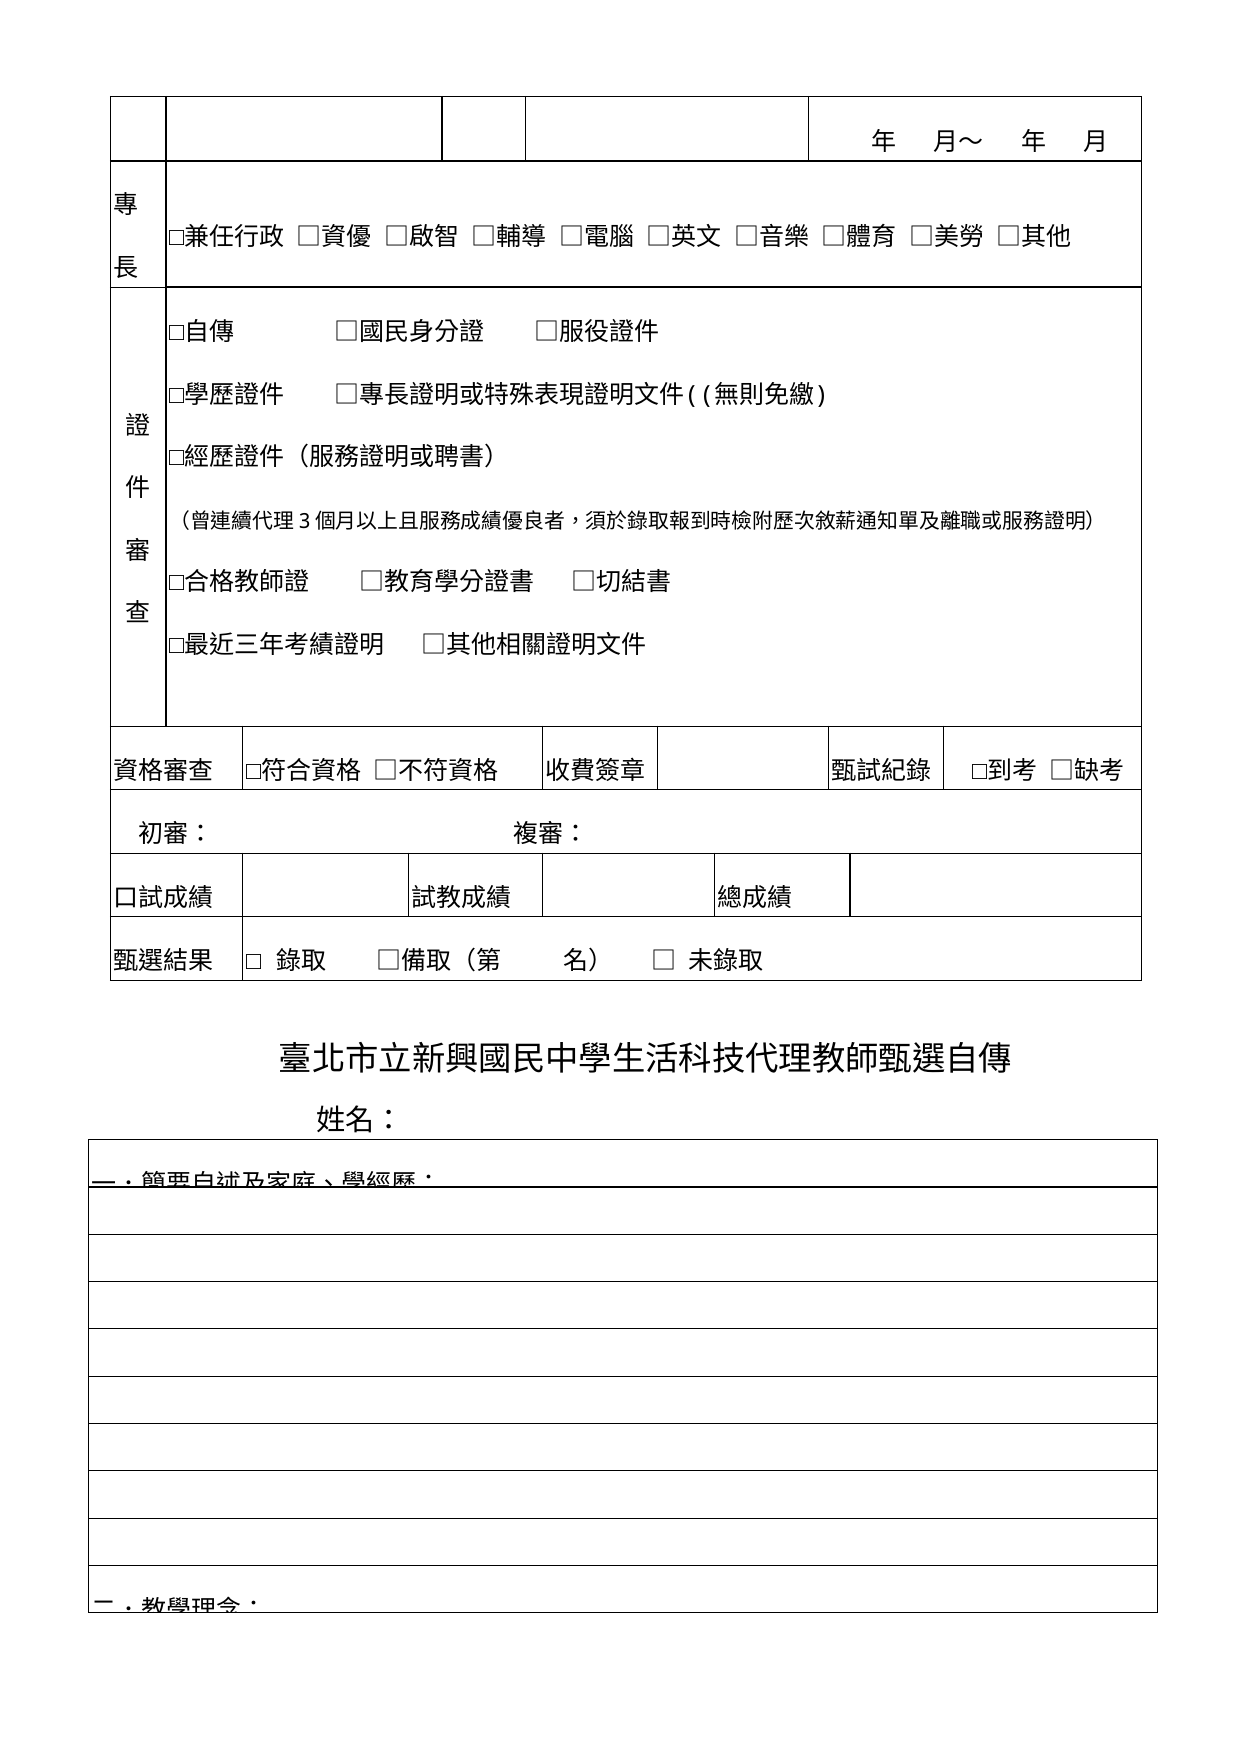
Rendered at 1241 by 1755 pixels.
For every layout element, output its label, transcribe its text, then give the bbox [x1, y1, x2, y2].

table_cell [89, 1329, 1157, 1376]
table_cell [89, 1282, 1157, 1328]
table_cell 二．教學理念： [89, 1566, 1157, 1612]
table_cell 試教成績 [409, 854, 542, 916]
text 臺北市立新興國民中學生活科技代理教師甄選自傳 [139, 1043, 1152, 1077]
table_cell [658, 727, 828, 789]
table_cell 總成績 [715, 854, 849, 916]
table_cell [89, 1235, 1157, 1281]
table_cell [243, 854, 408, 916]
table_cell [443, 97, 525, 160]
table_cell [526, 97, 808, 160]
table_cell 甄選結果 [111, 917, 242, 980]
table_cell [851, 854, 1141, 916]
table_cell [89, 1519, 1157, 1565]
table_cell [89, 1471, 1157, 1517]
table_cell [89, 1188, 1157, 1234]
table_cell [111, 97, 165, 160]
table_cell □自傳 □國民身分證 □服役證件 □學歷證件 □專長證明或特殊表現證明文件((無則免繳) □經歷證件（服務證明或聘書） （曾連續代理3個月以上且服務成績優良者，須於錄取報到時檢附歷次敘薪通知單及離職或服務證明） □合格教師證 □教育學分證書 □切結書 □最近三年考績證明 □其他相關證明文件 [167, 288, 1141, 726]
table_cell 口試成績 [111, 854, 242, 916]
table_cell 專長 [111, 162, 165, 286]
table_cell □ 錄取 □備取（第 名） □ 未錄取 [243, 917, 1141, 980]
table_cell □到考 □缺考 [944, 727, 1141, 789]
table_cell 年 月～ 年 月 [809, 97, 1141, 160]
table_cell □符合資格 □不符資格 [243, 727, 542, 789]
table_cell [167, 97, 441, 160]
table_cell 甄試紀錄 [829, 727, 943, 789]
table_header 一．簡要自述及家庭、學經歷： [89, 1140, 1157, 1186]
table_cell [89, 1424, 1157, 1470]
table_cell 收費簽章 [543, 727, 657, 789]
table_cell [110, 981, 1141, 1043]
table_cell 初審： 複審： [111, 790, 1141, 853]
table_cell [543, 854, 714, 916]
table_cell □兼任行政 □資優 □啟智 □輔導 □電腦 □英文 □音樂 □體育 □美勞 □其他 [167, 162, 1141, 286]
text 姓名： [89, 1077, 1152, 1139]
table_cell [89, 1377, 1157, 1423]
table_cell 資格審查 [111, 727, 242, 789]
table_cell 證件審查 [111, 288, 165, 726]
